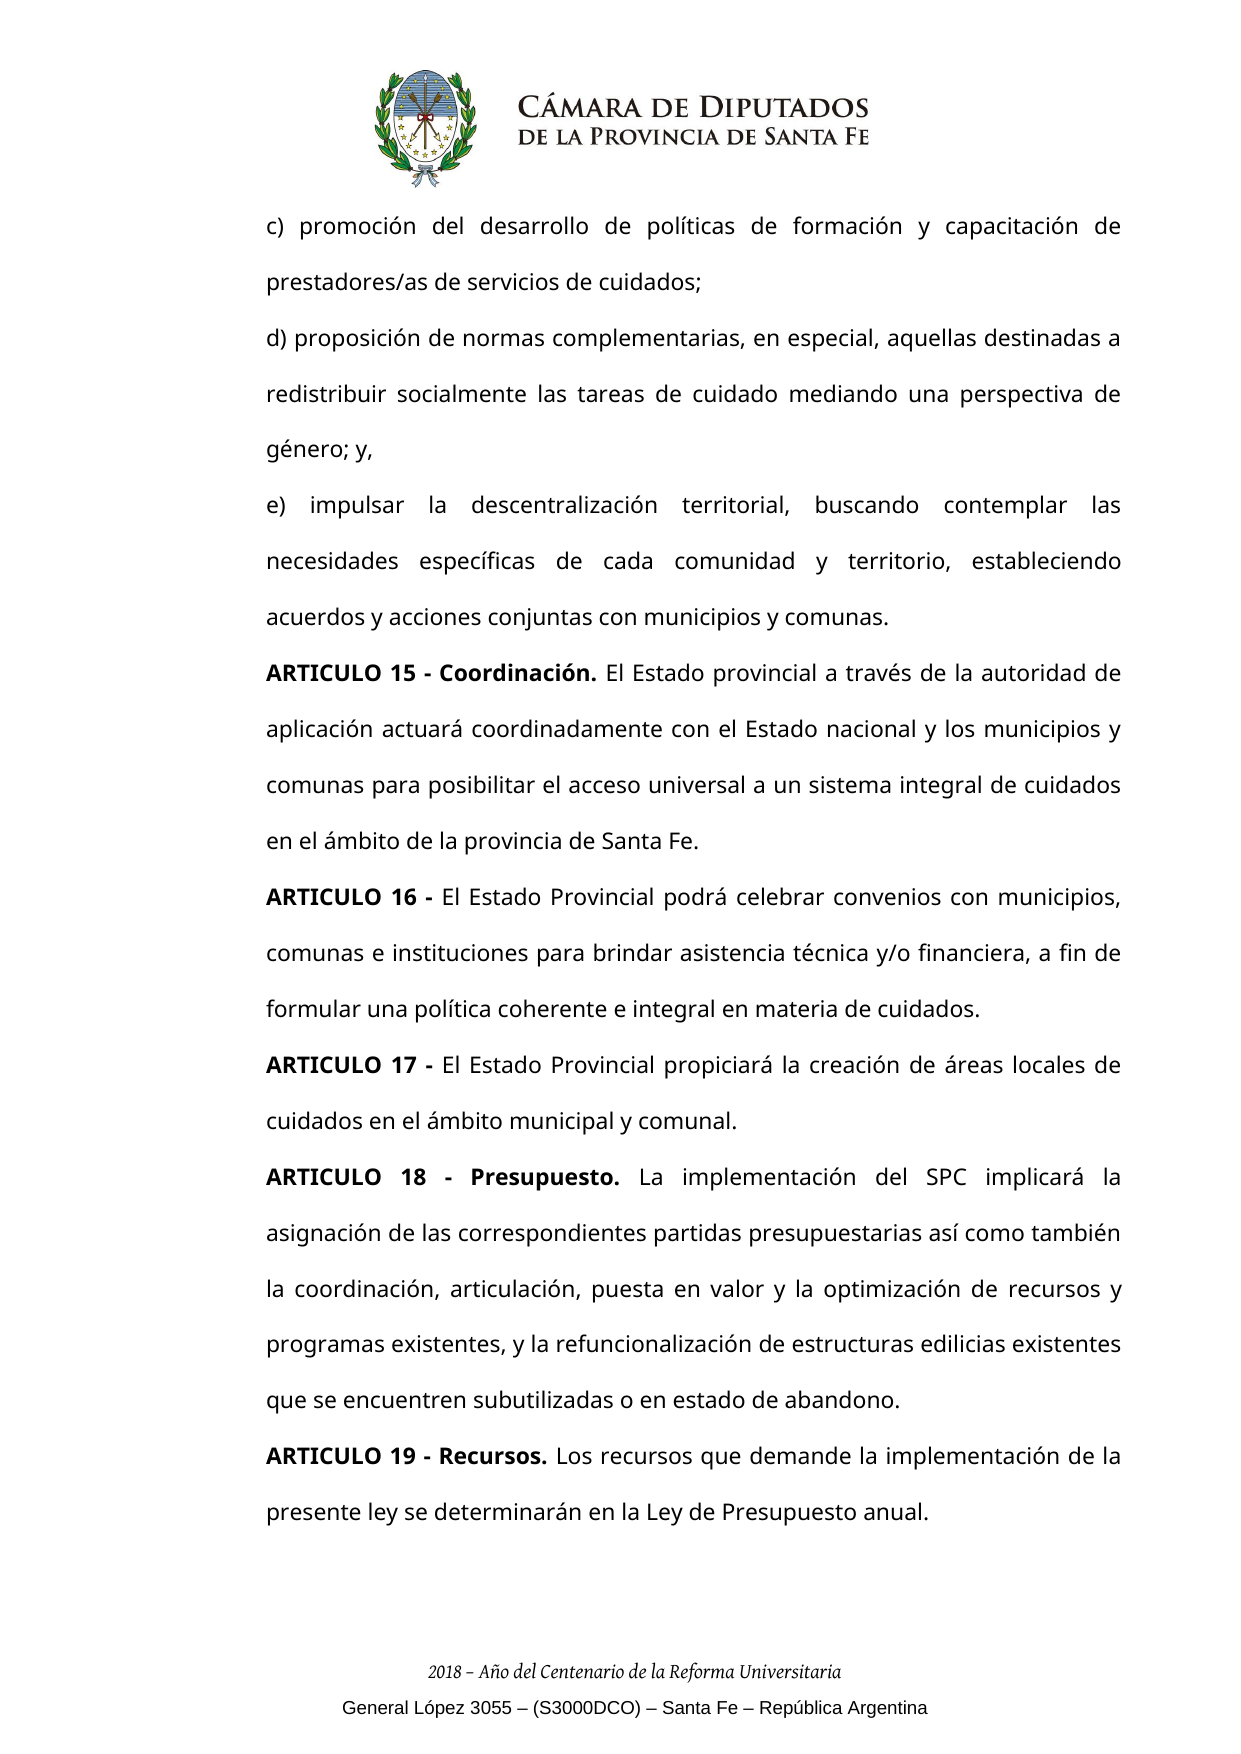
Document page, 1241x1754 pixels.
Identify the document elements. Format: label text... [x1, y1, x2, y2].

text d) proposición de normas complementarias, en especial, aquellas destinadas a redistribuir socialmente las tareas de cuidado mediando una perspectiva de género; y, [266, 322, 1122, 465]
text e) impulsar la descentralización territorial, buscando contemplar las necesidades específicas de cada comunidad y territorio, estableciendo acuerdos y acciones conjuntas con municipios y comunas. [266, 489, 1122, 632]
picture [374, 70, 869, 192]
text ARTICULO 16 - El Estado Provincial podrá celebrar convenios con municipios, comunas e instituciones para brindar asistencia técnica y/o financiera, a fin de formular una política coherente e integral en materia de cuidados. [266, 881, 1122, 1024]
text ARTICULO 17 - El Estado Provincial propiciará la creación de áreas locales de cuidados en el ámbito municipal y comunal. [266, 1049, 1122, 1136]
text ARTICULO 18 - Presupuesto. La implementación del SPC implicará la asignación de las correspondientes partidas presupuestarias así como también la coordinación, articulación, puesta en valor y la optimización de recursos y programas existentes, y la refuncionalización de estructuras edilicias existentes que se encuentren subutilizadas o en estado de abandono. [266, 1161, 1122, 1416]
text ARTICULO 15 - Coordinación. El Estado provincial a través de la autoridad de aplicación actuará coordinadamente con el Estado nacional y los municipios y comunas para posibilitar el acceso universal a un sistema integral de cuidados en el ámbito de la provincia de Santa Fe. [266, 657, 1122, 856]
text c) promoción del desarrollo de políticas de formación y capacitación de prestadores/as de servicios de cuidados; [266, 210, 1122, 297]
text ARTICULO 19 - Recursos. Los recursos que demande la implementación de la presente ley se determinarán en la Ley de Presupuesto anual. [266, 1440, 1122, 1527]
